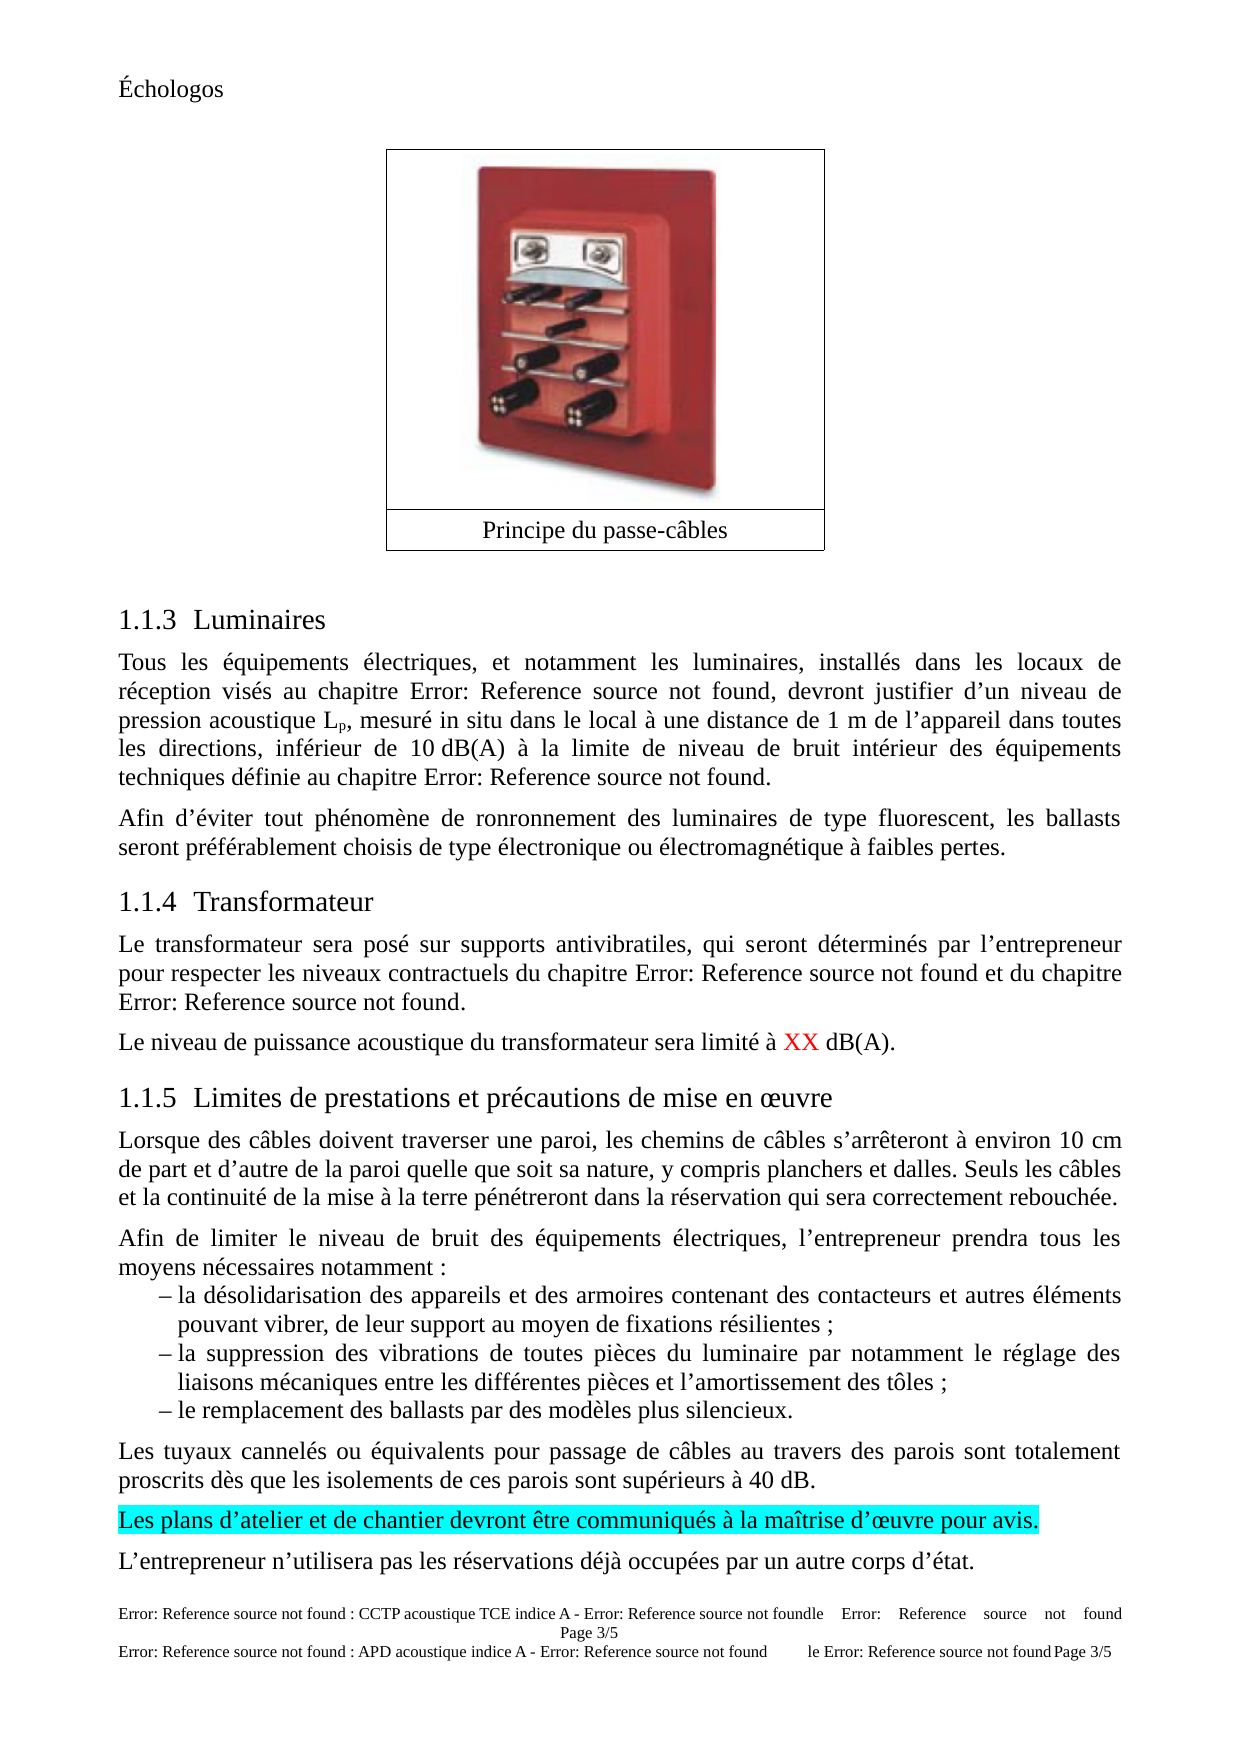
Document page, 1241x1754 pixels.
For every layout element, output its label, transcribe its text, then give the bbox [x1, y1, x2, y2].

text Lorsque des câbles doivent traverser une paroi, les chemins de câbles s’arrêteront à environ 10 cm de part et d’autre de la paroi quelle que soit sa nature, y compris planchers et dalles. Seuls les câbles et la continuité de la mise à la terre pénétreront dans la réservation qui sera correctement rebouchée. [118, 1125, 1122, 1211]
text Tous les équipements électriques, et notamment les luminaires, installés dans les locaux de réception visés au chapitre Erreur : source de la référence non trouvée, devront justifier d’un niveau de pression acoustique Lp, mesuré in situ dans le local à une distance de 1 m de l’appareil dans toutes les directions, inférieur de 10 dB(A) à la limite de niveau de bruit intérieur des équipements techniques définie au chapitre Erreur : source de la référence non trouvée. [118, 647, 1122, 791]
text Les plans d’atelier et de chantier devront être communiqués à la maîtrise d’œuvre pour avis. [118, 1505, 1122, 1534]
text – le remplacement des ballasts par des modèles plus silencieux. [159, 1396, 1122, 1424]
subtitle Transformateur [118, 884, 1122, 917]
subtitle Luminaires [118, 602, 1122, 636]
text Les tuyaux cannelés ou équivalents pour passage de câbles au travers des parois sont totalement proscrits dès que les isolements de ces parois sont supérieurs à 40 dB. [118, 1436, 1122, 1493]
picture [460, 154, 750, 504]
text L’entrepreneur n’utilisera pas les réservations déjà occupées par un autre corps d’état. [118, 1546, 1122, 1574]
text – la désolidarisation des appareils et des armoires contenant des contacteurs et autres éléments pouvant vibrer, de leur support au moyen de fixations résilientes ; [159, 1281, 1122, 1338]
text – la suppression des vibrations de toutes pièces du luminaire par notamment le réglage des liaisons mécaniques entre les différentes pièces et l’amortissement des tôles ; [159, 1338, 1122, 1396]
text Le transformateur sera posé sur supports antivibratiles, qui seront déterminés par l’entrepreneur pour respecter les niveaux contractuels du chapitre Erreur : source de la référence non trouvée et du chapitre Erreur : source de la référence non trouvée. [118, 929, 1122, 1016]
table_cell Principe du passe-câbles [387, 510, 824, 549]
subtitle Limites de prestations et précautions de mise en œuvre [118, 1080, 1122, 1113]
table_header [387, 150, 824, 509]
text Afin d’éviter tout phénomène de ronronnement des luminaires de type fluorescent, les ballasts seront préférablement choisis de type électronique ou électromagnétique à faibles pertes. [118, 803, 1122, 860]
text Le niveau de puissance acoustique du transformateur sera limité à XX dB(A). [118, 1027, 1122, 1056]
text Afin de limiter le niveau de bruit des équipements électriques, l’entrepreneur prendra tous les moyens nécessaires notamment : [118, 1223, 1122, 1281]
